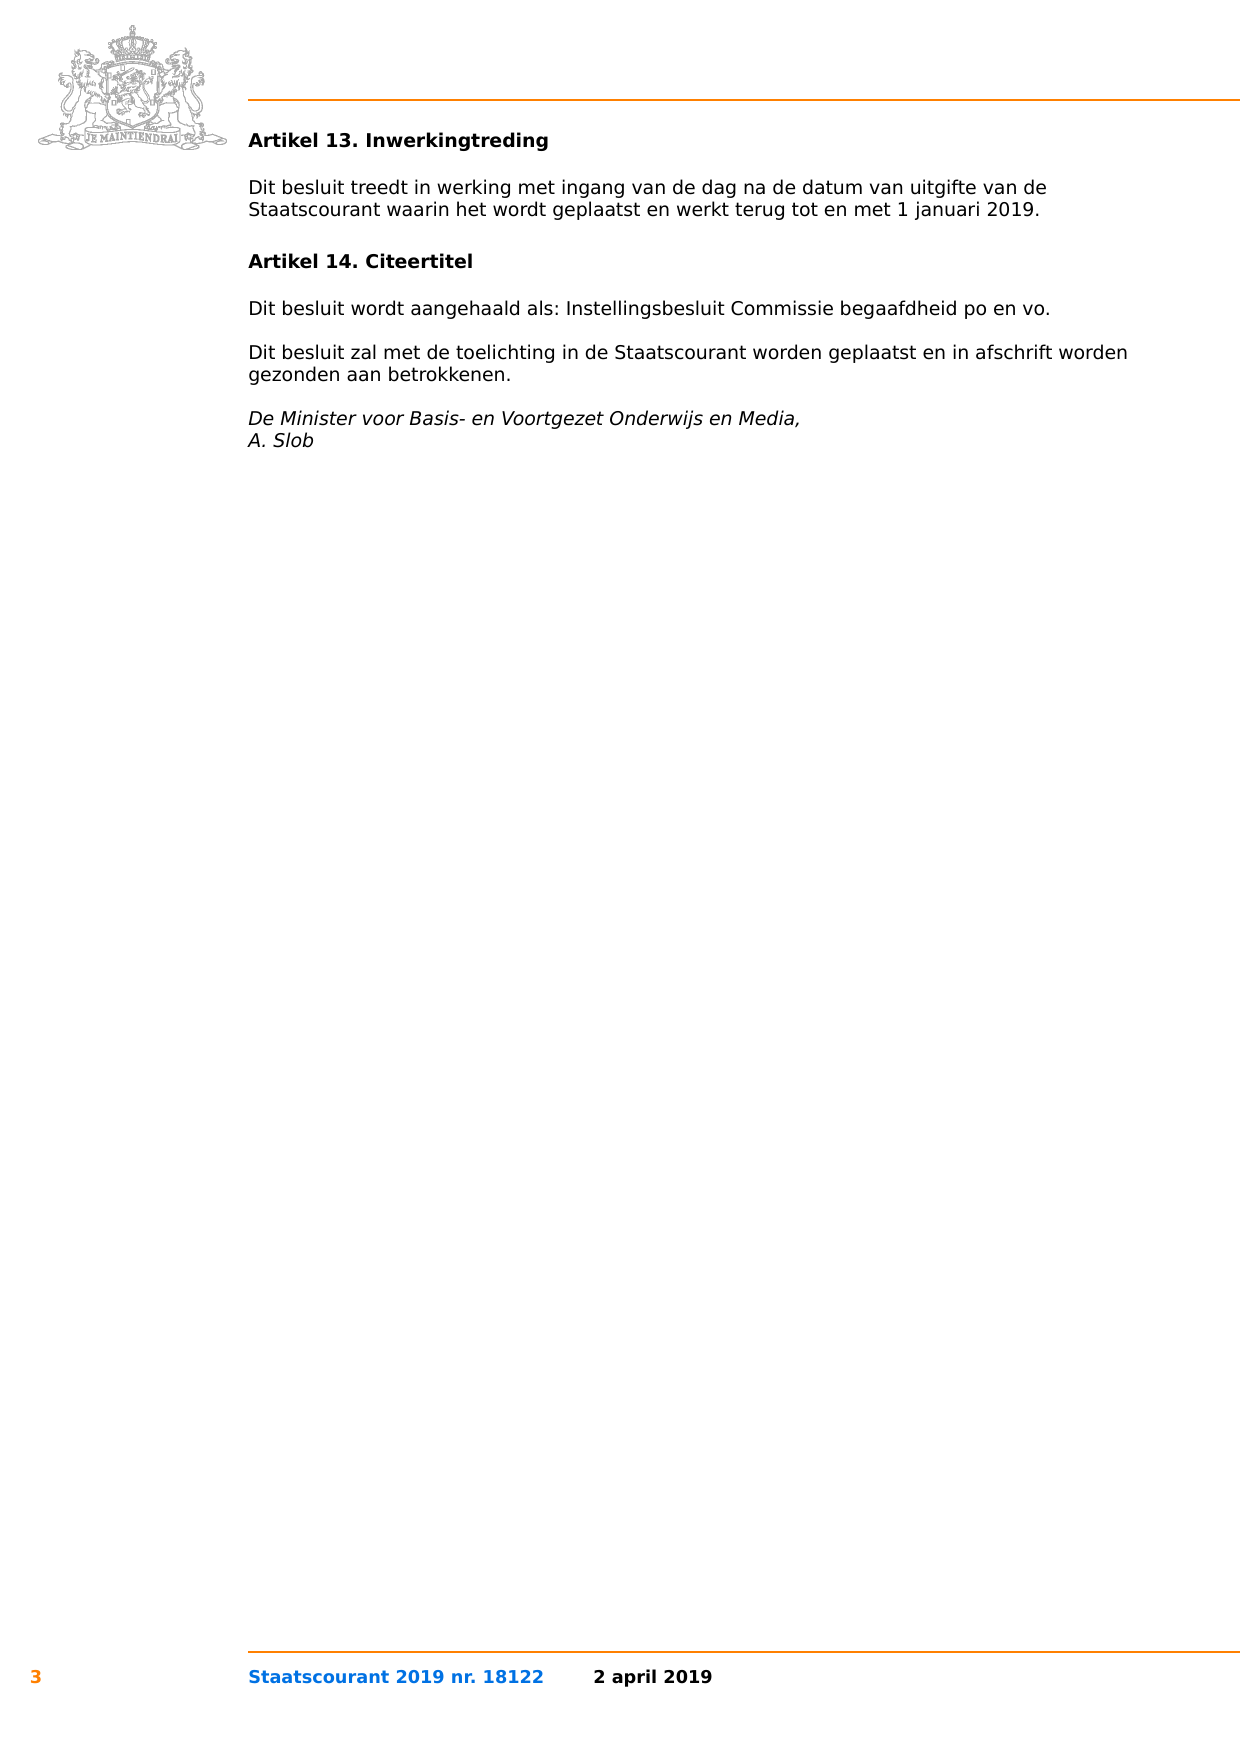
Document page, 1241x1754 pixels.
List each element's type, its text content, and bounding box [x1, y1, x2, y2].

picture [38, 25, 227, 150]
text De Minister voor Basis- en Voortgezet Onderwijs en Media, A. Slob [248, 407, 1163, 451]
text Dit besluit treedt in werking met ingang van de dag na de datum van uitgifte van de Staatscourant waarin het wordt geplaatst en werkt terug tot en met 1 januari 2019. [248, 177, 1163, 221]
text Dit besluit wordt aangehaald als: Instellingsbesluit Commissie begaafdheid po en vo. [248, 298, 1163, 320]
subtitle Artikel 14. Citeertitel [248, 251, 1163, 273]
text Dit besluit zal met de toelichting in de Staatscourant worden geplaatst en in afschrift worden gezonden aan betrokkenen. [248, 342, 1163, 386]
subtitle Artikel 13. Inwerkingtreding [248, 130, 1163, 152]
